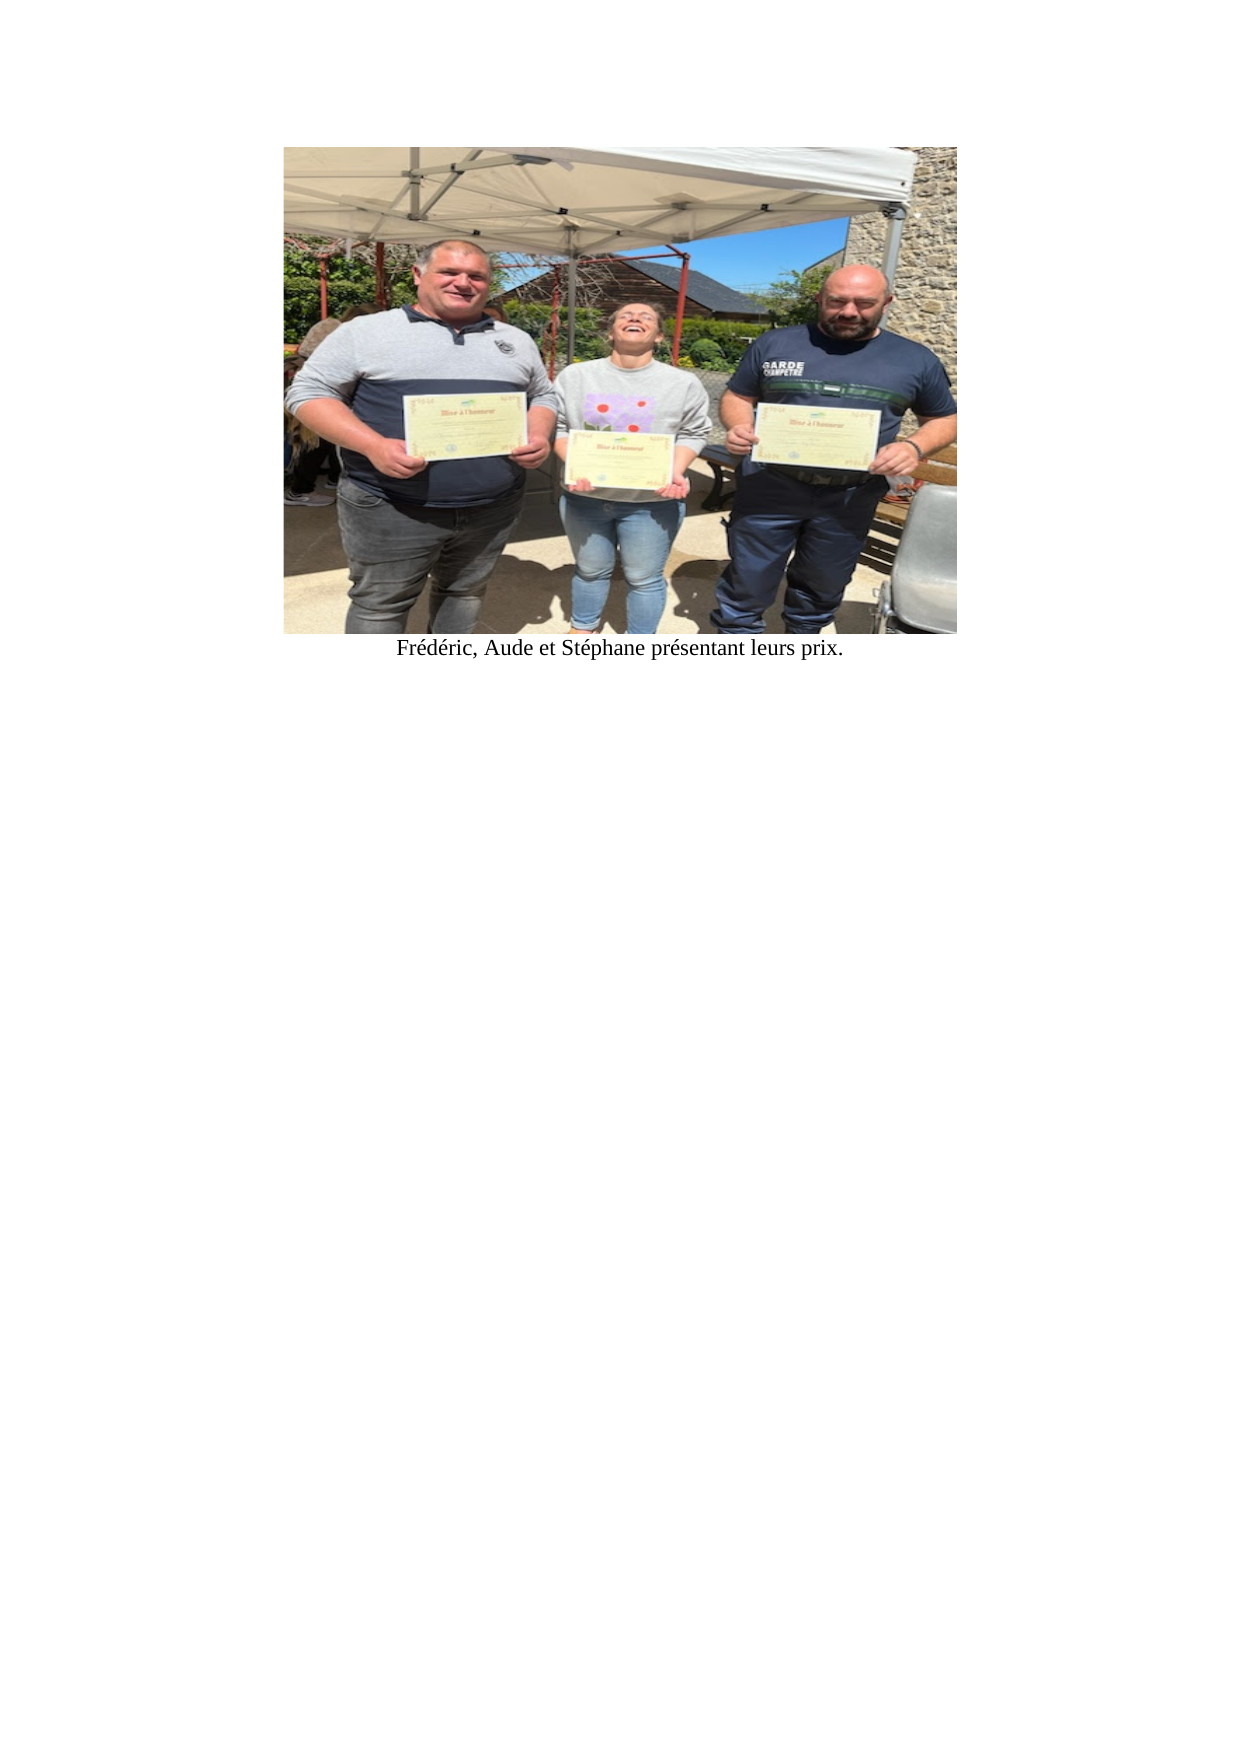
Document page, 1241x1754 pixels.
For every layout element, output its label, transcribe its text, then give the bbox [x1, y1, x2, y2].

text Frédéric, Aude et Stéphane présentant leurs prix. [148, 633, 1093, 660]
